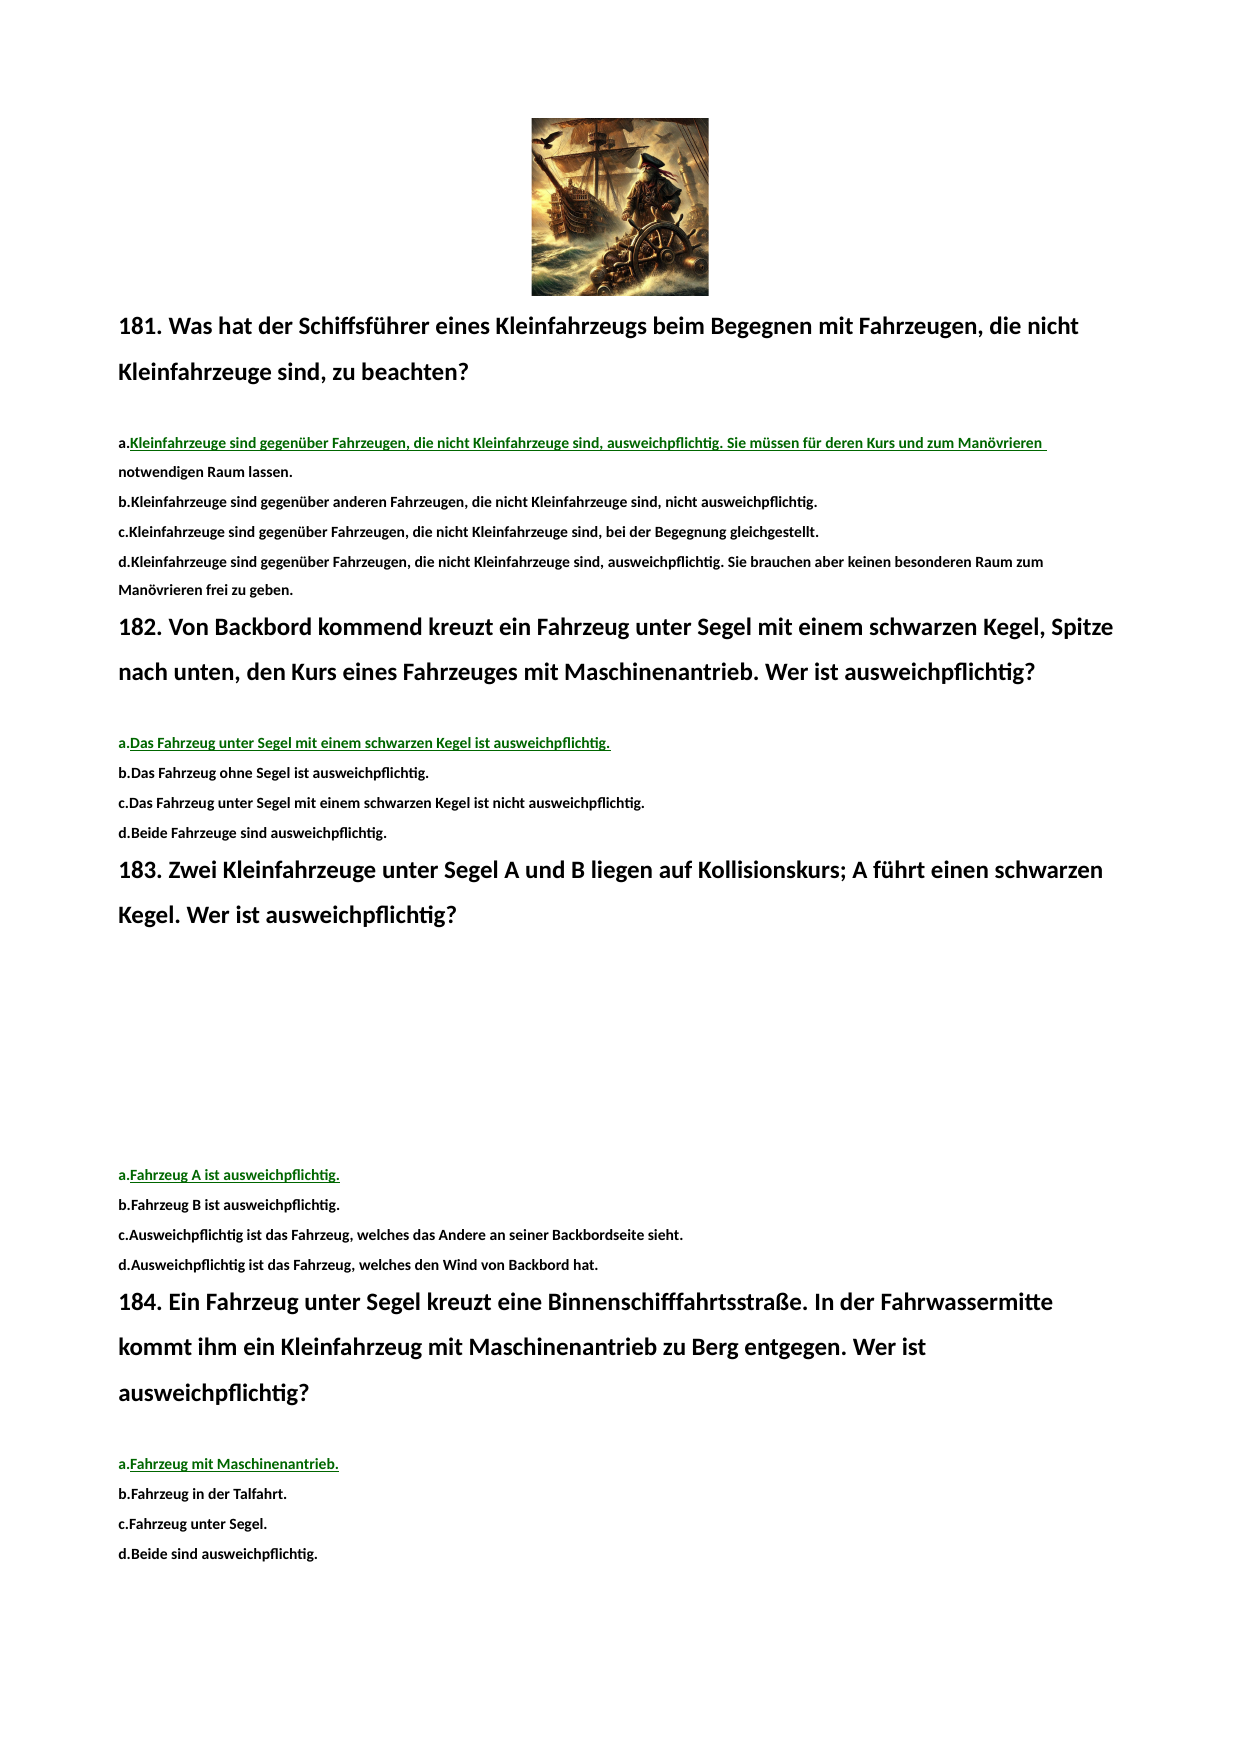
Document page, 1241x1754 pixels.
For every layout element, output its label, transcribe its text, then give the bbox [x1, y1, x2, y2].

list Das Fahrzeug unter Segel mit einem schwarzen Kegel ist ausweichpflichtig. [118, 733, 1122, 752]
list Fahrzeug in der Talfahrt. [118, 1484, 1122, 1503]
text 181. Was hat der Schiffsführer eines Kleinfahrzeugs beim Begegnen mit Fahrzeugen, die nicht Kleinfahrzeuge sind, zu beachten? [118, 118, 1122, 387]
list Ausweichpflichtig ist das Fahrzeug, welches das Andere an seiner Backbordseite sieht. [118, 1225, 1122, 1244]
text 184. Ein Fahrzeug unter Segel kreuzt eine Binnenschifffahrtsstraße. In der Fahrwassermitte kommt ihm ein Kleinfahrzeug mit Maschinenantrieb zu Berg entgegen. Wer ist ausweichpflichtig? [118, 1286, 1122, 1408]
list Beide Fahrzeuge sind ausweichpflichtig. [118, 824, 1122, 843]
list Kleinfahrzeuge sind gegenüber Fahrzeugen, die nicht Kleinfahrzeuge sind, bei der Begegnung gleichgestellt. [118, 522, 1122, 541]
list Ausweichpflichtig ist das Fahrzeug, welches den Wind von Backbord hat. [118, 1256, 1122, 1274]
text 182. Von Backbord kommend kreuzt ein Fahrzeug unter Segel mit einem schwarzen Kegel, Spitze nach unten, den Kurs eines Fahrzeuges mit Maschinenantrieb. Wer ist ausweichpflichtig? [118, 611, 1122, 687]
list Fahrzeug mit Maschinenantrieb. [118, 1454, 1122, 1473]
list Kleinfahrzeuge sind gegenüber anderen Fahrzeugen, die nicht Kleinfahrzeuge sind, nicht ausweichpflichtig. [118, 492, 1122, 511]
list Das Fahrzeug ohne Segel ist ausweichpflichtig. [118, 763, 1122, 783]
text 183. Zwei Kleinfahrzeuge unter Segel A und B liegen auf Kollisionskurs; A führt einen schwarzen Kegel. Wer ist ausweichpflichtig? [118, 854, 1122, 930]
list Kleinfahrzeuge sind gegenüber Fahrzeugen, die nicht Kleinfahrzeuge sind, ausweichpflichtig. Sie brauchen aber keinen besonderen Raum zum Manövrieren frei zu geben. [118, 552, 1122, 600]
list Fahrzeug unter Segel. [118, 1514, 1122, 1533]
list Fahrzeug B ist ausweichpflichtig. [118, 1195, 1122, 1214]
list Fahrzeug A ist ausweichpflichtig. [118, 1165, 1122, 1184]
list Beide sind ausweichpflichtig. [118, 1544, 1122, 1563]
list Kleinfahrzeuge sind gegenüber Fahrzeugen, die nicht Kleinfahrzeuge sind, ausweichpflichtig. Sie müssen für deren Kurs und zum Manövrieren notwendigen Raum lassen. [118, 433, 1122, 481]
list Das Fahrzeug unter Segel mit einem schwarzen Kegel ist nicht ausweichpflichtig. [118, 794, 1122, 813]
picture [531, 118, 709, 296]
